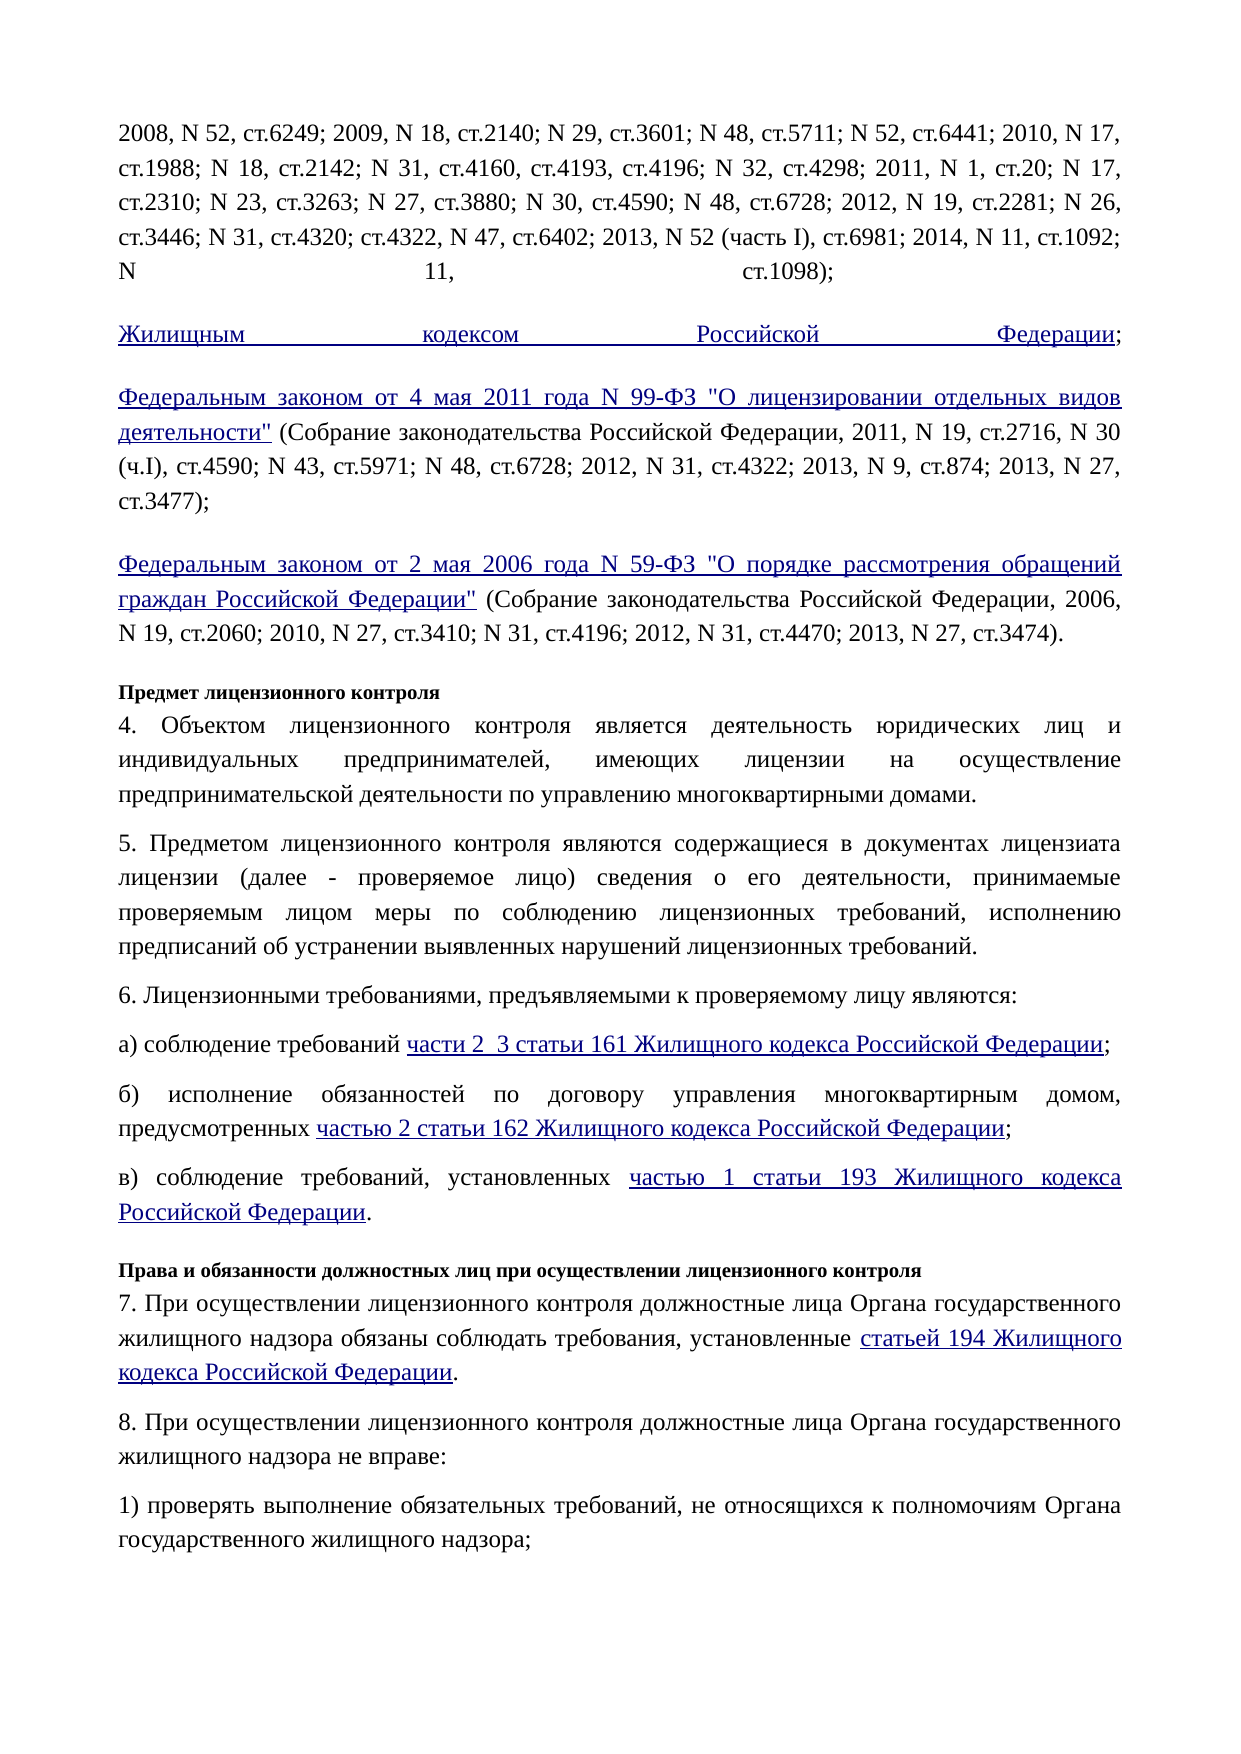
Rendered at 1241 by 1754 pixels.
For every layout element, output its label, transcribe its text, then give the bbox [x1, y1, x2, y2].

text а) соблюдение требований части 2_3 статьи 161 Жилищного кодекса Российской Федерации; [118, 1029, 1122, 1058]
subtitle Права и обязанности должностных лиц при осуществлении лицензионного контроля [118, 1258, 1122, 1282]
text деятельности" (Собрание законодательства Российской Федерации, 2011, N 19, ст.2716, N 30 (ч.I), ст.4590; N 43, ст.5971; N 48, ст.6728; 2012, N 31, ст.4322; 2013, N 9, ст.874; 2013, N 27, ст.3477); Федеральным законом от 2 мая 2006 года N 59-ФЗ "О порядке рассмотрения обращений [118, 409, 1122, 574]
text 4. Объектом лицензионного контроля является деятельность юридических лиц и индивидуальных предпринимателей, имеющих лицензии на осуществление предпринимательской деятельности по управлению многоквартирными домами. [118, 710, 1122, 808]
text в) соблюдение требований, установленных частью 1 статьи 193 Жилищного кодекса Российской Федерации. [118, 1162, 1122, 1225]
text 1) проверять выполнение обязательных требований, не относящихся к полномочиям Органа государственного жилищного надзора; [118, 1490, 1122, 1553]
text 6. Лицензионными требованиями, предъявляемыми к проверяемому лицу являются: [118, 981, 1122, 1009]
subtitle Предмет лицензионного контроля [118, 680, 1122, 704]
text 5. Предметом лицензионного контроля являются содержащиеся в документах лицензиата лицензии (далее - проверяемое лицо) сведения о его деятельности, принимаемые проверяемым лицом меры по соблюдению лицензионных требований, исполнению предписаний об устранении выявленных нарушений лицензионных требований. [118, 828, 1122, 960]
text б) исполнение обязанностей по договору управления многоквартирным домом, предусмотренных частью 2 статьи 162 Жилищного кодекса Российской Федерации; [118, 1079, 1122, 1142]
text 2008, N 52, ст.6249; 2009, N 18, ст.2140; N 29, ст.3601; N 48, ст.5711; N 52, ст.6441; 2010, N 17, ст.1988; N 18, ст.2142; N 31, ст.4160, ст.4193, ст.4196; N 32, ст.4298; 2011, N 1, ст.20; N 17, ст.2310; N 23, ст.3263; N 27, ст.3880; N 30, ст.4590; N 48, ст.6728; 2012, N 19, ст.2281; N 26, ст.3446; N 31, ст.4320; ст.4322, N 47, ст.6402; 2013, N 52 (часть I), ст.6981; 2014, N 11, ст.1092; N 11, ст.1098); Жилищным кодексом Российской Федерации; Федеральным законом от 4 мая 2011 года N 99-ФЗ "О лицензировании отдельных видов [118, 118, 1122, 407]
text 7. При осуществлении лицензионного контроля должностные лица Органа государственного жилищного надзора обязаны соблюдать требования, установленные статьей 194 Жилищного кодекса Российской Федерации. [118, 1288, 1122, 1386]
text граждан Российской Федерации" (Собрание законодательства Российской Федерации, 2006, N 19, ст.2060; 2010, N 27, ст.3410; N 31, ст.4196; 2012, N 31, ст.4470; 2013, N 27, ст.3474). [118, 576, 1122, 647]
text 8. При осуществлении лицензионного контроля должностные лица Органа государственного жилищного надзора не вправе: [118, 1407, 1122, 1470]
